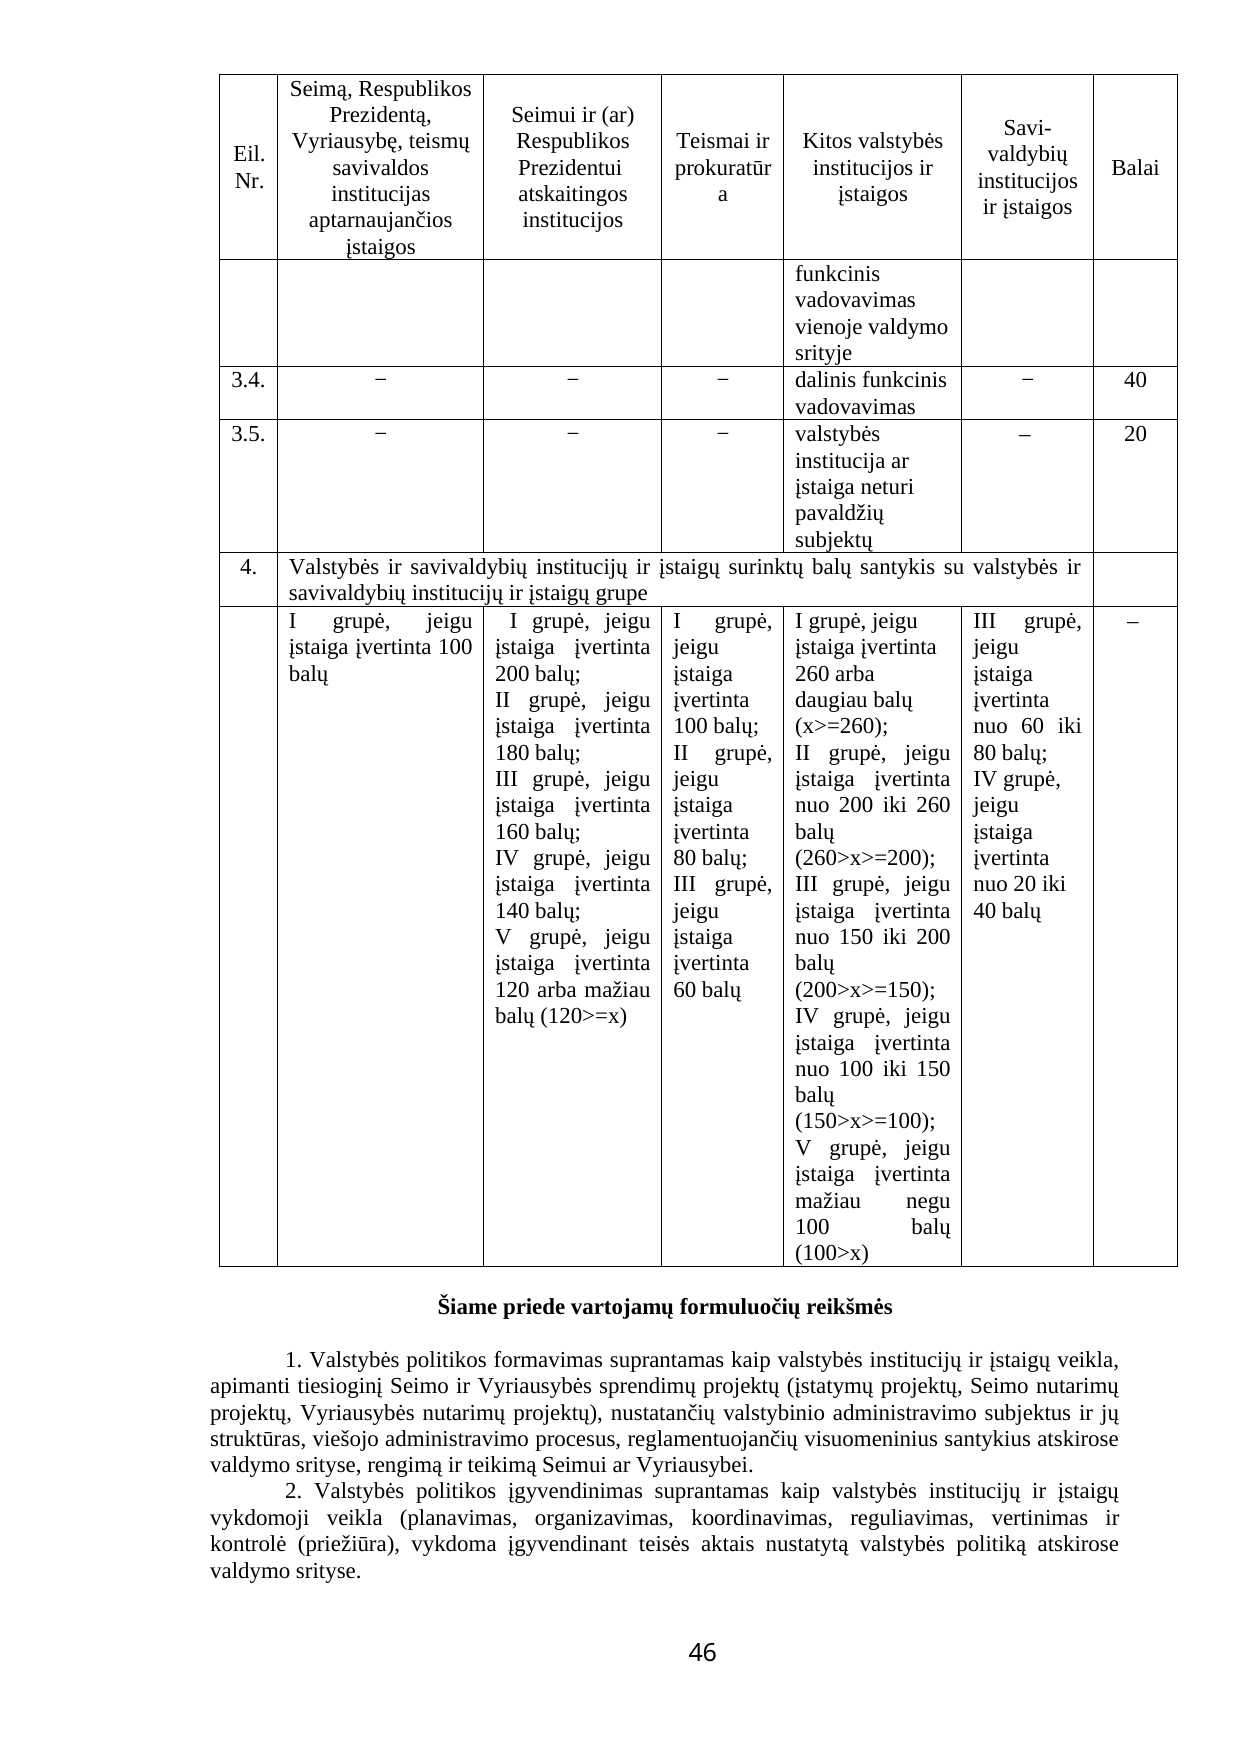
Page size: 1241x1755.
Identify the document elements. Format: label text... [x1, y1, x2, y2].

table_cell I grupė, jeigu įstaiga įvertinta 100 balų [278, 607, 483, 1266]
table_cell III grupė, jeigu įstaiga įvertinta nuo 60 iki 80 balų; IV grupė, jeigu įstaiga įvertinta nuo 20 iki 40 balų [962, 607, 1093, 1266]
table_cell – [962, 420, 1093, 552]
table_header Seimą, Respublikos Prezidentą, Vyriausybę, teismų savivaldos institucijas aptarnaujančios įstaigos [278, 75, 483, 259]
text Šiame priede vartojamų formuluočių reikšmės [210, 1293, 1120, 1319]
table_cell [220, 607, 277, 1266]
table_header Eil. Nr. [220, 75, 277, 259]
table_cell − [662, 420, 783, 552]
table_cell − [962, 367, 1093, 419]
table_cell [278, 260, 483, 366]
table_cell Valstybės ir savivaldybių institucijų ir įstaigų surinktų balų santykis su valstybės ir savivaldybių institucijų ir įstaigų grupe [278, 553, 1093, 606]
table_header Balai [1094, 75, 1177, 259]
table_header Seimui ir (ar) Respublikos Prezidentui atskaitingos institucijos [484, 75, 661, 259]
text 1. Valstybės politikos formavimas suprantamas kaip valstybės institucijų ir įstaigų veikla, apimanti tiesioginį Seimo ir Vyriausybės sprendimų projektų (įstatymų projektų, Seimo nutarimų projektų, Vyriausybės nutarimų projektų), nustatančių valstybinio administravimo subjektus ir jų struktūras, viešojo administravimo procesus, reglamentuojančių visuomeninius santykius atskirose valdymo srityse, rengimą ir teikimą Seimui ar Vyriausybei. [210, 1346, 1120, 1478]
table_cell valstybės institucija ar įstaiga neturi pavaldžių subjektų [784, 420, 961, 552]
table_cell − [662, 367, 783, 419]
table_cell 40 [1094, 367, 1177, 419]
table_cell I grupė, jeigu įstaiga įvertinta 200 balų; II grupė, jeigu įstaiga įvertinta 180 balų; III grupė, jeigu įstaiga įvertinta 160 balų; IV grupė, jeigu įstaiga įvertinta 140 balų; V grupė, jeigu įstaiga įvertinta 120 arba mažiau balų (120>=x) [484, 607, 661, 1266]
table_cell [1094, 260, 1177, 366]
table_cell I grupė, jeigu įstaiga įvertinta 100 balų; II grupė, jeigu įstaiga įvertinta 80 balų; III grupė, jeigu įstaiga įvertinta 60 balų [662, 607, 783, 1266]
table_cell − [484, 420, 661, 552]
table_cell [484, 260, 661, 366]
table_cell − [278, 367, 483, 419]
table_cell 4. [220, 553, 277, 606]
table_cell 3.5. [220, 420, 277, 552]
table_header Kitos valstybės institucijos ir įstaigos [784, 75, 961, 259]
text 2. Valstybės politikos įgyvendinimas suprantamas kaip valstybės institucijų ir įstaigų vykdomoji veikla (planavimas, organizavimas, koordinavimas, reguliavimas, vertinimas ir kontrolė (priežiūra), vykdoma įgyvendinant teisės aktais nustatytą valstybės politiką atskirose valdymo srityse. [210, 1478, 1120, 1583]
table_cell [962, 260, 1093, 366]
table_cell [1094, 553, 1177, 606]
table_cell dalinis funkcinis vadovavimas [784, 367, 961, 419]
table_header Savi-valdybių institucijos ir įstaigos [962, 75, 1093, 259]
table_cell 3.4. [220, 367, 277, 419]
table_cell 20 [1094, 420, 1177, 552]
table_cell funkcinis vadovavimas vienoje valdymo srityje [784, 260, 961, 366]
table_cell I grupė, jeigu įstaiga įvertinta 260 arba daugiau balų (x>=260); II grupė, jeigu įstaiga įvertinta nuo 200 iki 260 balų (260>x>=200); III grupė, jeigu įstaiga įvertinta nuo 150 iki 200 balų (200>x>=150); IV grupė, jeigu įstaiga įvertinta nuo 100 iki 150 balų (150>x>=100); V grupė, jeigu įstaiga įvertinta mažiau negu 100 balų (100>x) [784, 607, 961, 1266]
table_cell [662, 260, 783, 366]
table_header Teismai ir prokuratūra [662, 75, 783, 259]
table_cell – [1094, 607, 1177, 1266]
table_cell − [278, 420, 483, 552]
table_cell − [484, 367, 661, 419]
table_cell [220, 260, 277, 366]
